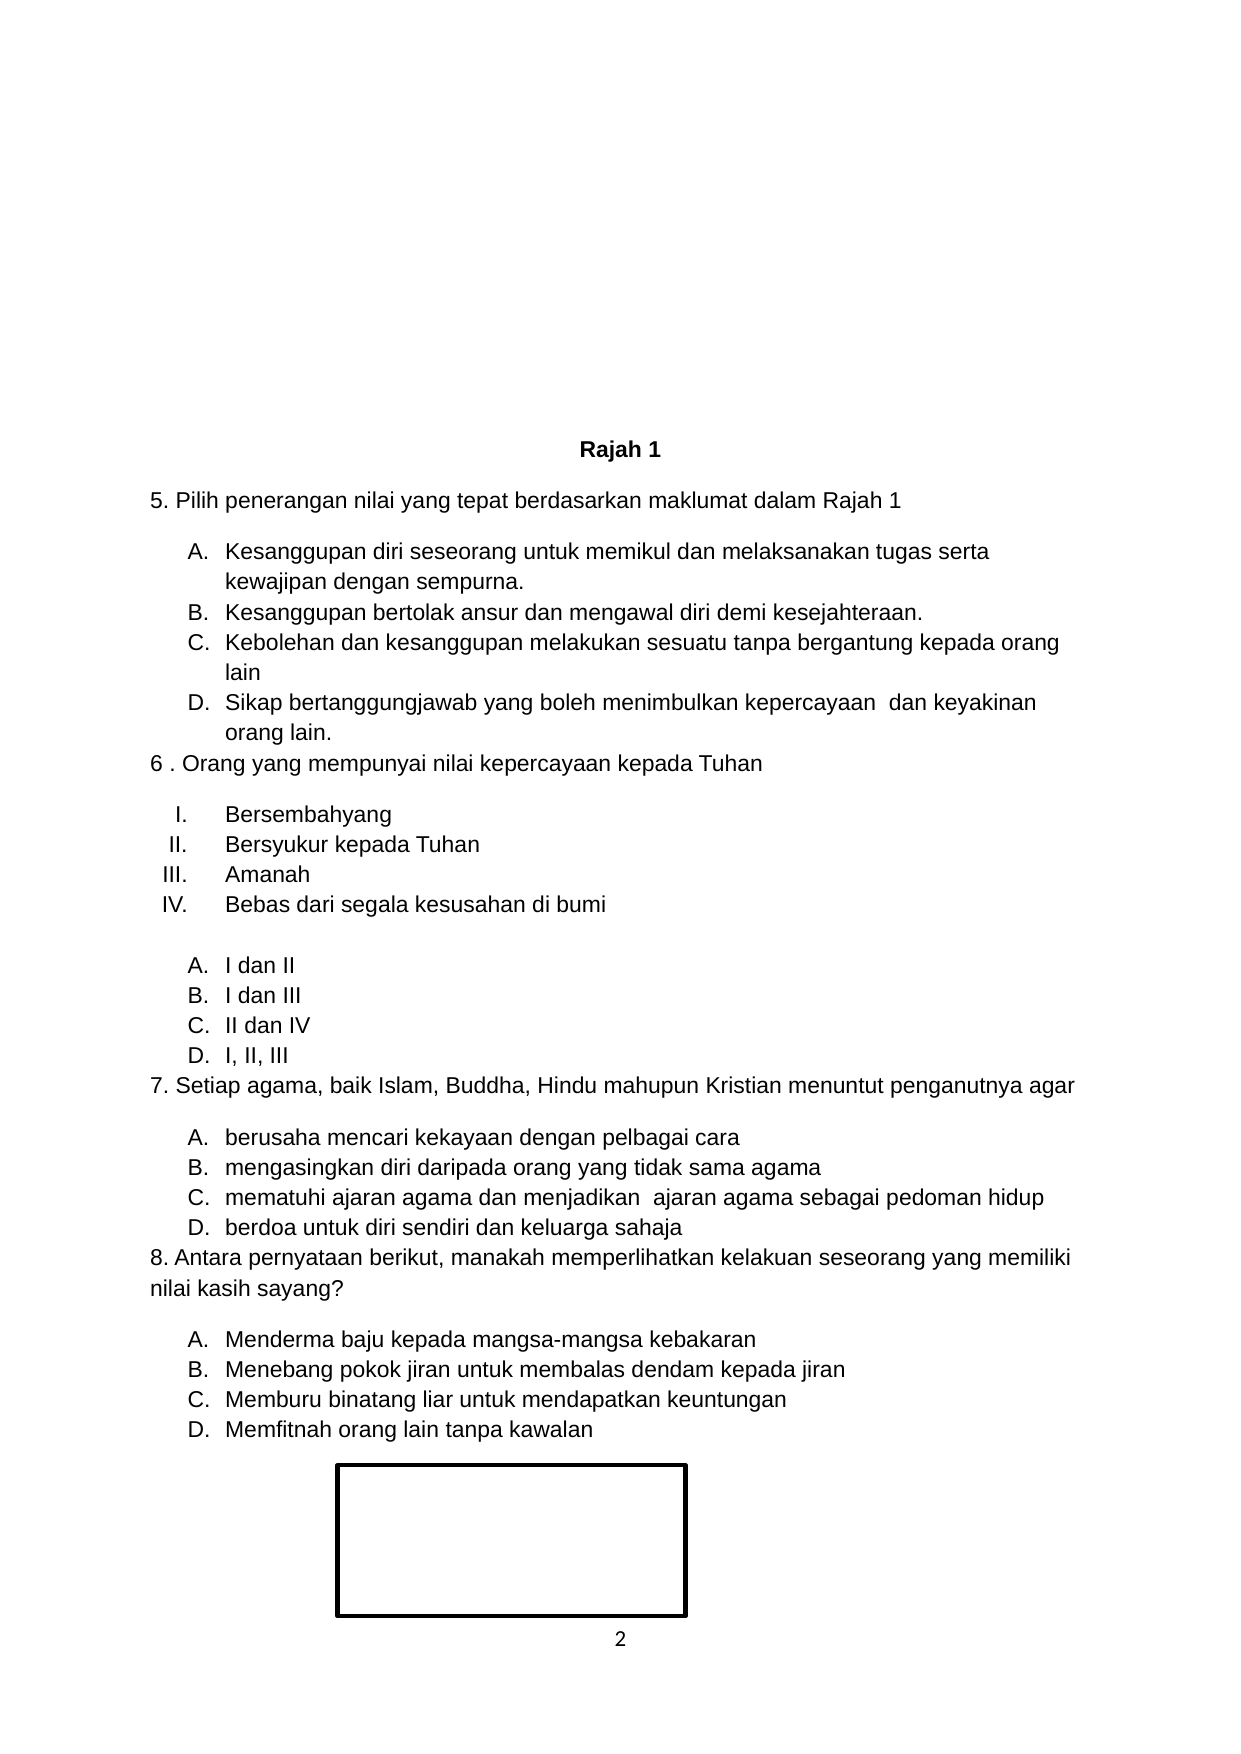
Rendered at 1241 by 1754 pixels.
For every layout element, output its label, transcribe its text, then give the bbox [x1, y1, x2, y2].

list I dan II [187, 952, 1090, 978]
list Kesanggupan bertolak ansur dan mengawal diri demi kesejahteraan. [187, 598, 1090, 625]
text 5. Pilih penerangan nilai yang tepat berdasarkan maklumat dalam Rajah 1 [150, 487, 1090, 513]
list Bebas dari segala kesusahan di bumi [187, 891, 1090, 918]
list Bersyukur kepada Tuhan [187, 831, 1090, 857]
text 6 . Orang yang mempunyai nilai kepercayaan kepada Tuhan [150, 749, 1090, 776]
list I, II, III [187, 1042, 1090, 1069]
list Sikap bertanggungjawab yang boleh menimbulkan kepercayaan dan keyakinan orang lain. [187, 689, 1090, 746]
list berusaha mencari kekayaan dengan pelbagai cara [187, 1123, 1090, 1150]
list Menderma baju kepada mangsa-mangsa kebakaran [187, 1326, 1090, 1352]
list Amanah [187, 861, 1090, 887]
list Kebolehan dan kesanggupan melakukan sesuatu tanpa bergantung kepada orang lain [187, 629, 1090, 685]
text 8. Antara pernyataan berikut, manakah memperlihatkan kelakuan seseorang yang memiliki nilai kasih sayang? [150, 1244, 1090, 1301]
list Bersembahyang [187, 801, 1090, 827]
text Rajah 1 [150, 436, 1090, 462]
list Memfitnah orang lain tanpa kawalan [187, 1416, 1090, 1443]
text 7. Setiap agama, baik Islam, Buddha, Hindu mahupun Kristian menuntut penganutnya agar [150, 1072, 1090, 1099]
list mengasingkan diri daripada orang yang tidak sama agama [187, 1154, 1090, 1180]
list berdoa untuk diri sendiri dan keluarga sahaja [187, 1214, 1090, 1241]
list I dan III [187, 982, 1090, 1008]
list Menebang pokok jiran untuk membalas dendam kepada jiran [187, 1356, 1090, 1382]
list Kesanggupan diri seseorang untuk memikul dan melaksanakan tugas serta kewajipan dengan sempurna. [187, 538, 1090, 595]
list II dan IV [187, 1012, 1090, 1038]
list Memburu binatang liar untuk mendapatkan keuntungan [187, 1386, 1090, 1412]
list mematuhi ajaran agama dan menjadikan ajaran agama sebagai pedoman hidup [187, 1184, 1090, 1210]
